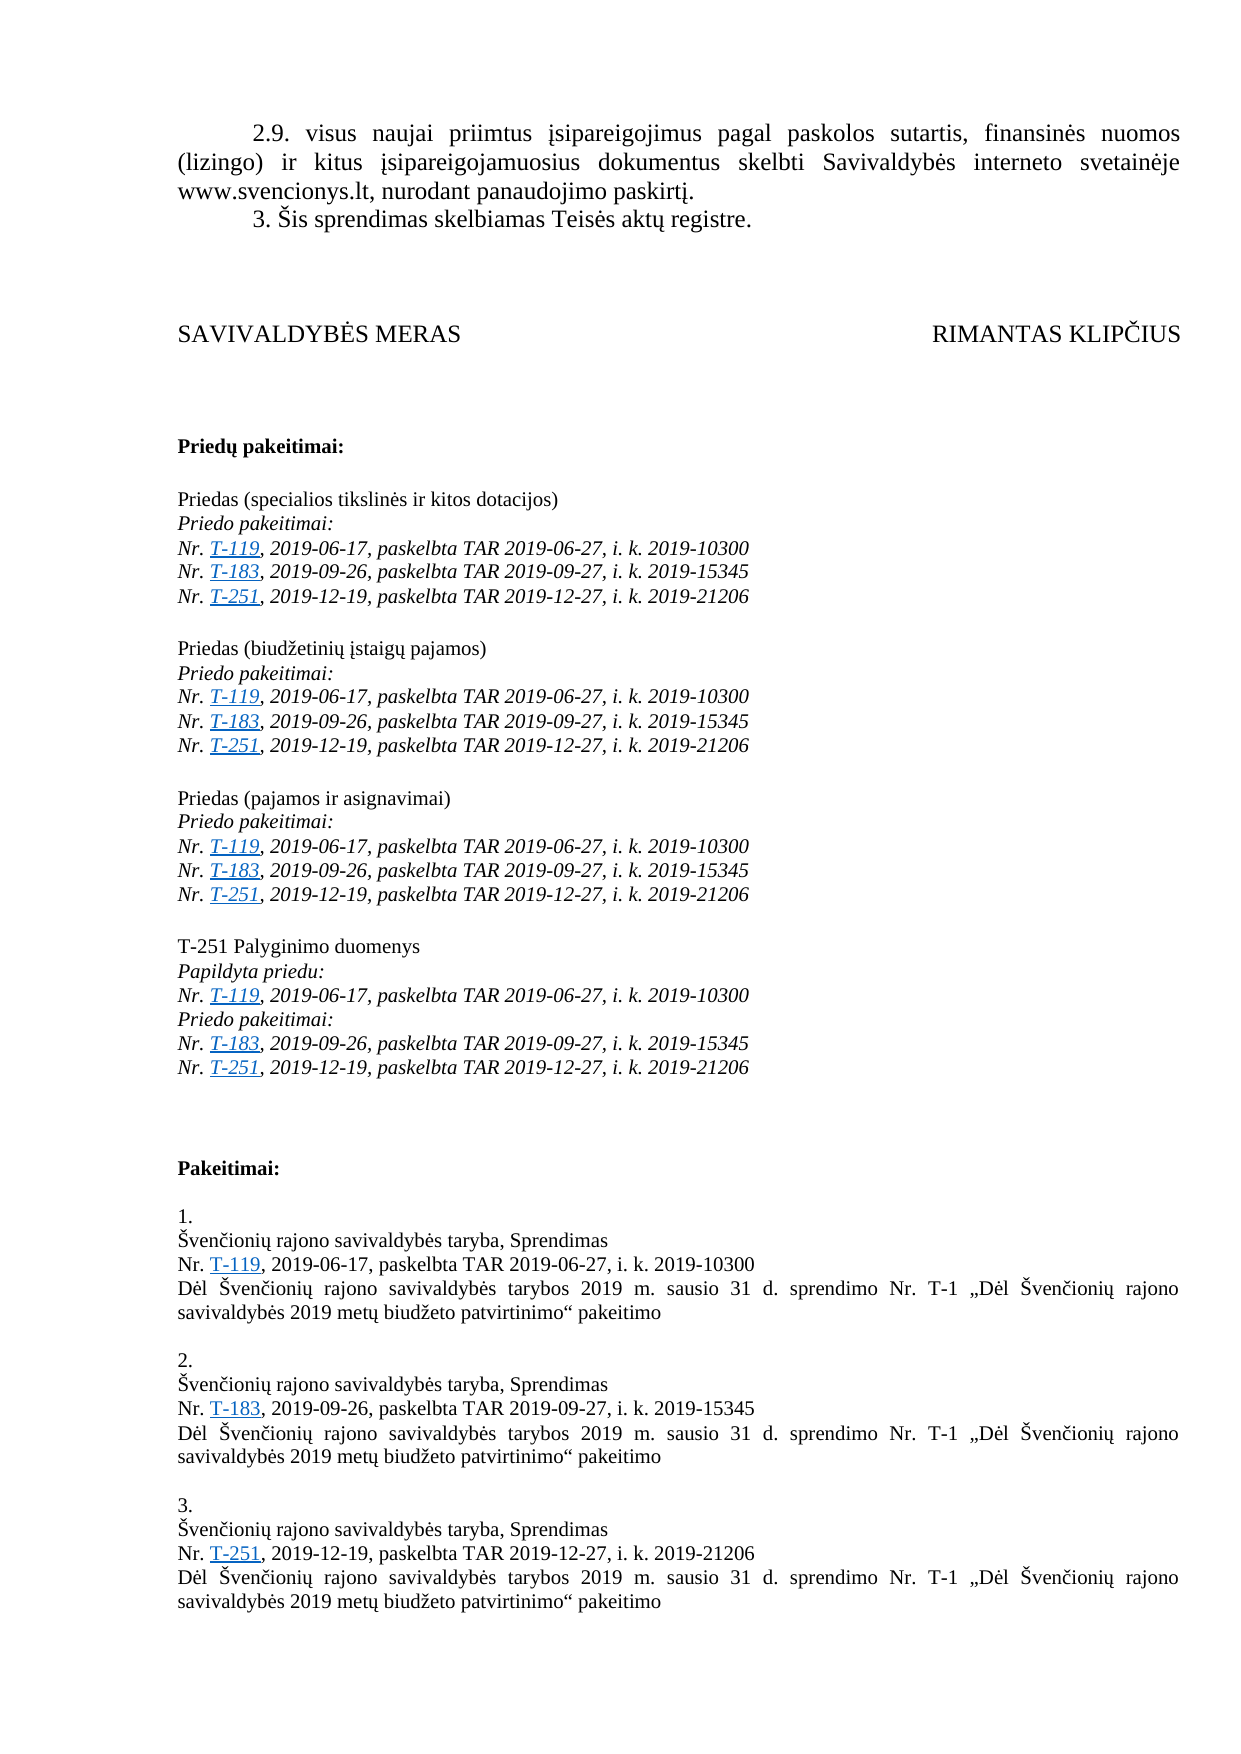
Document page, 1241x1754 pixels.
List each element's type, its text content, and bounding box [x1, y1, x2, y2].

text Priedo pakeitimai: [177, 660, 1181, 684]
text Pakeitimai: [177, 1156, 1181, 1180]
text Nr. T-183, 2019-09-26, paskelbta TAR 2019-09-27, i. k. 2019-15345 [177, 708, 1181, 733]
text 3. Šis sprendimas skelbiamas Teisės aktų registre. [177, 204, 1181, 233]
text Priedas (pajamos ir asignavimai) [177, 785, 1181, 809]
text T-251 Palyginimo duomenys [177, 934, 1181, 958]
text Priedo pakeitimai: [177, 1007, 1181, 1031]
text Nr. T-119, 2019-06-17, paskelbta TAR 2019-06-27, i. k. 2019-10300 [177, 983, 1181, 1007]
text Papildyta priedu: [177, 958, 1181, 983]
text Dėl Švenčionių rajono savivaldybės tarybos 2019 m. sausio 31 d. sprendimo Nr. T-1 „Dėl Švenčionių rajono savivaldybės 2019 metų biudžeto patvirtinimo“ pakeitimo [177, 1420, 1181, 1468]
text Nr. T-119, 2019-06-17, paskelbta TAR 2019-06-27, i. k. 2019-10300 [177, 833, 1181, 858]
text Nr. T-119, 2019-06-17, paskelbta TAR 2019-06-27, i. k. 2019-10300 [177, 535, 1181, 559]
text 3. [177, 1493, 1181, 1517]
text Nr. T-251, 2019-12-19, paskelbta TAR 2019-12-27, i. k. 2019-21206 [177, 1055, 1181, 1079]
text Priedų pakeitimai: [177, 434, 1181, 458]
text Švenčionių rajono savivaldybės taryba, Sprendimas [177, 1517, 1181, 1541]
text Švenčionių rajono savivaldybės taryba, Sprendimas [177, 1228, 1181, 1252]
text Priedo pakeitimai: [177, 809, 1181, 833]
text SAVIVALDYBĖS MERAS RIMANTAS KLIPČIUS [177, 319, 1181, 348]
text Nr. T-251, 2019-12-19, paskelbta TAR 2019-12-27, i. k. 2019-21206 [177, 882, 1181, 906]
text Švenčionių rajono savivaldybės taryba, Sprendimas [177, 1372, 1181, 1396]
text 2. [177, 1348, 1181, 1372]
text Nr. T-251, 2019-12-19, paskelbta TAR 2019-12-27, i. k. 2019-21206 [177, 1541, 1181, 1565]
text 1. [177, 1204, 1181, 1228]
text Nr. T-183, 2019-09-26, paskelbta TAR 2019-09-27, i. k. 2019-15345 [177, 1031, 1181, 1055]
text Nr. T-183, 2019-09-26, paskelbta TAR 2019-09-27, i. k. 2019-15345 [177, 1396, 1181, 1420]
text Nr. T-183, 2019-09-26, paskelbta TAR 2019-09-27, i. k. 2019-15345 [177, 559, 1181, 583]
text Dėl Švenčionių rajono savivaldybės tarybos 2019 m. sausio 31 d. sprendimo Nr. T-1 „Dėl Švenčionių rajono savivaldybės 2019 metų biudžeto patvirtinimo“ pakeitimo [177, 1276, 1181, 1324]
text Dėl Švenčionių rajono savivaldybės tarybos 2019 m. sausio 31 d. sprendimo Nr. T-1 „Dėl Švenčionių rajono savivaldybės 2019 metų biudžeto patvirtinimo“ pakeitimo [177, 1565, 1181, 1613]
text Nr. T-119, 2019-06-17, paskelbta TAR 2019-06-27, i. k. 2019-10300 [177, 684, 1181, 708]
text Priedas (biudžetinių įstaigų pajamos) [177, 636, 1181, 660]
text Nr. T-119, 2019-06-17, paskelbta TAR 2019-06-27, i. k. 2019-10300 [177, 1252, 1181, 1276]
text Priedo pakeitimai: [177, 511, 1181, 535]
text Priedas (specialios tikslinės ir kitos dotacijos) [177, 487, 1181, 511]
text Nr. T-251, 2019-12-19, paskelbta TAR 2019-12-27, i. k. 2019-21206 [177, 583, 1181, 608]
text Nr. T-183, 2019-09-26, paskelbta TAR 2019-09-27, i. k. 2019-15345 [177, 858, 1181, 882]
text Nr. T-251, 2019-12-19, paskelbta TAR 2019-12-27, i. k. 2019-21206 [177, 733, 1181, 757]
text 2.9. visus naujai priimtus įsipareigojimus pagal paskolos sutartis, finansinės nuomos (lizingo) ir kitus įsipareigojamuosius dokumentus skelbti Savivaldybės interneto svetainėje www.svencionys.lt, nurodant panaudojimo paskirtį. [177, 118, 1181, 204]
